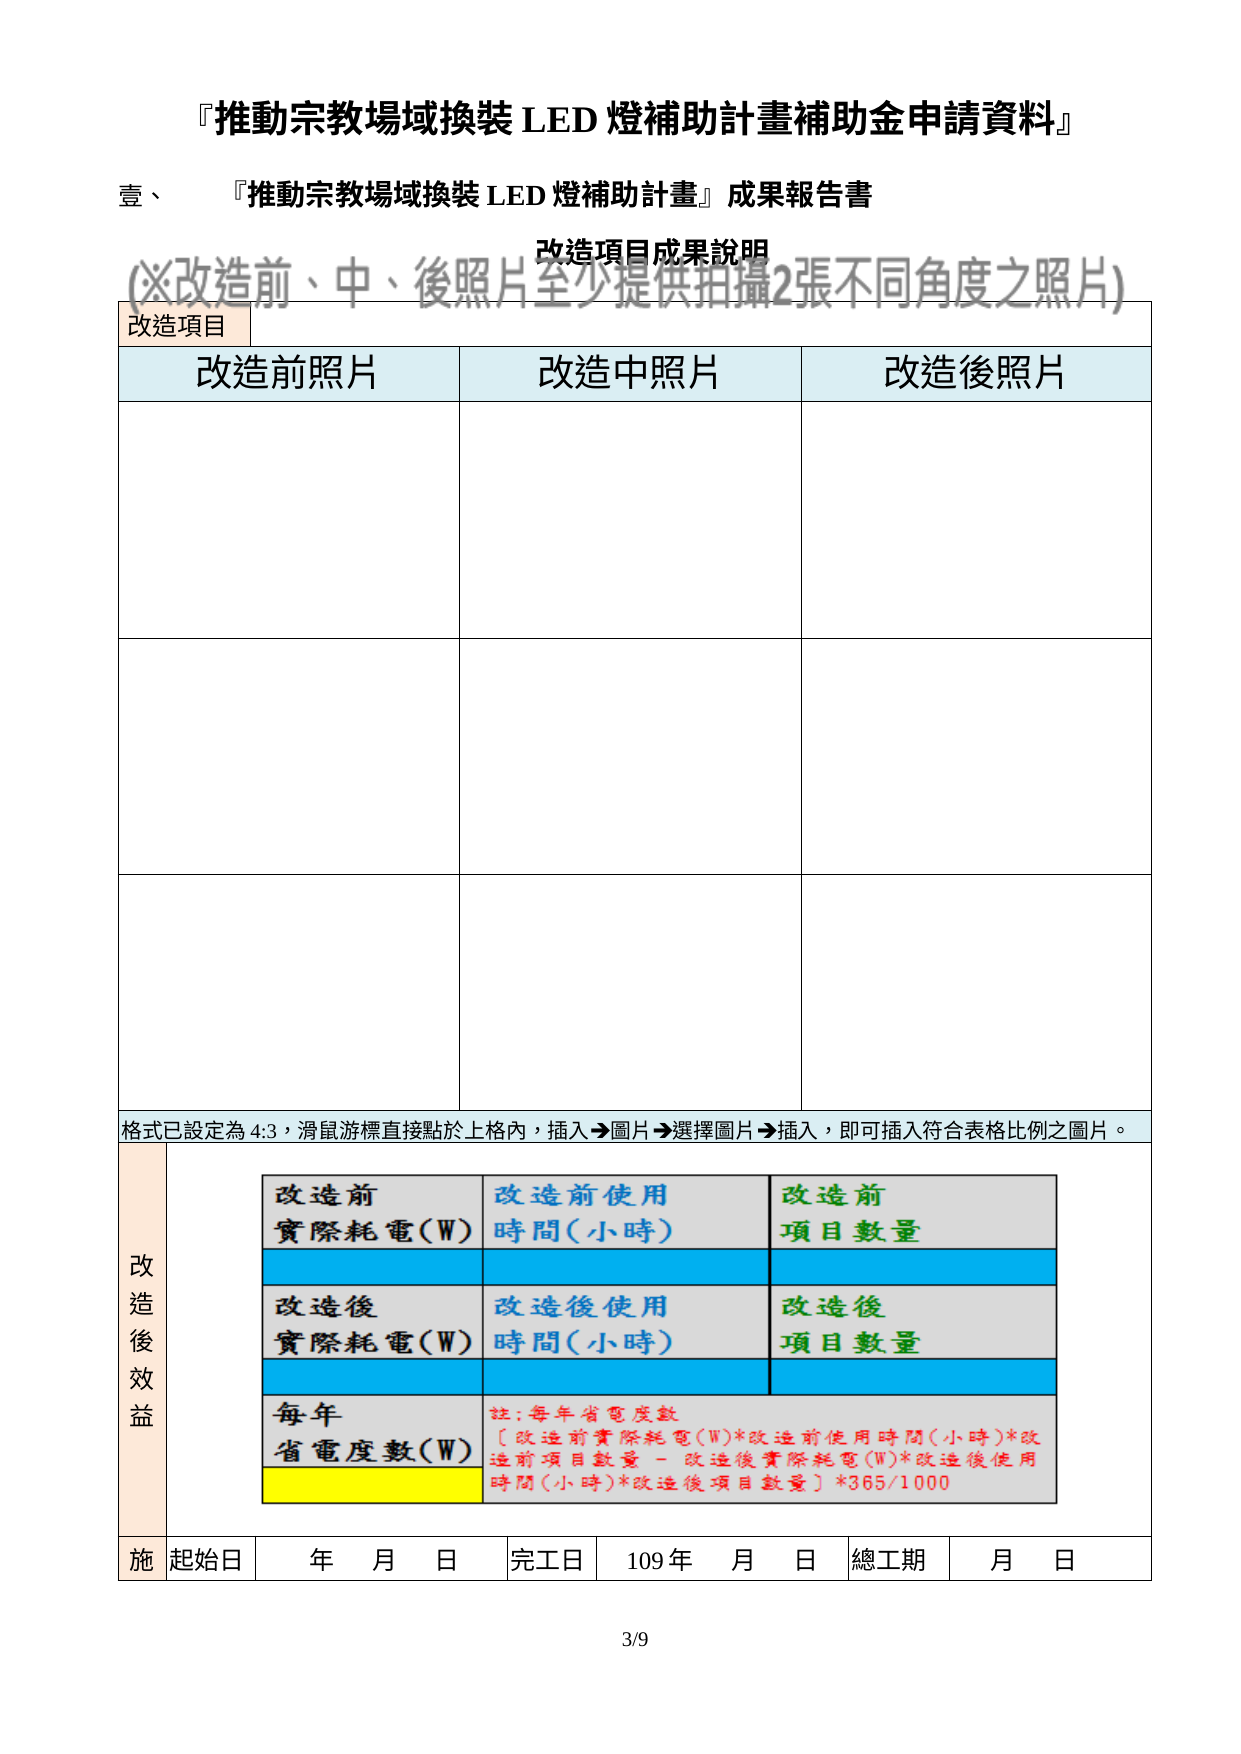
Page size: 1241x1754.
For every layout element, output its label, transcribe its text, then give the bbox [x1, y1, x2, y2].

table_cell [167, 1143, 1151, 1536]
table_cell 改造後效益 [119, 1143, 166, 1536]
text 『推動宗教場域換裝LED燈補助計畫補助金申請資料』 [118, 89, 1152, 143]
table_cell 月 日 [950, 1537, 1151, 1580]
table_cell 改造後照片 [802, 347, 1151, 401]
text 改造項目成果說明 [118, 230, 1186, 272]
table_cell [802, 875, 1151, 1110]
table_cell [802, 639, 1151, 874]
table_cell 總工期 [849, 1537, 949, 1580]
table_cell [460, 402, 801, 637]
table_header 改造項目 [119, 302, 250, 346]
table_cell [119, 875, 459, 1110]
table_cell [802, 402, 1151, 637]
table_cell 施 [119, 1537, 166, 1580]
table_cell 起始日 [167, 1537, 255, 1580]
table_cell [119, 402, 459, 637]
table_cell [119, 639, 459, 874]
table_cell 年 月 日 [256, 1537, 507, 1580]
table_header [251, 302, 1151, 346]
table_cell 改造中照片 [460, 347, 801, 401]
list 『推動宗教場域換裝LED燈補助計畫』成果報告書 [118, 155, 1164, 218]
table_cell 格式已設定為4:3，滑鼠游標直接點於上格內，插入圖片選擇圖片插入，即可插入符合表格比例之圖片。 [119, 1111, 1151, 1142]
table_cell 109年 月 日 [597, 1537, 848, 1580]
table_cell [460, 639, 801, 874]
table_cell [460, 875, 801, 1110]
table_cell 完工日 [508, 1537, 596, 1580]
table_cell 改造前照片 [119, 347, 459, 401]
